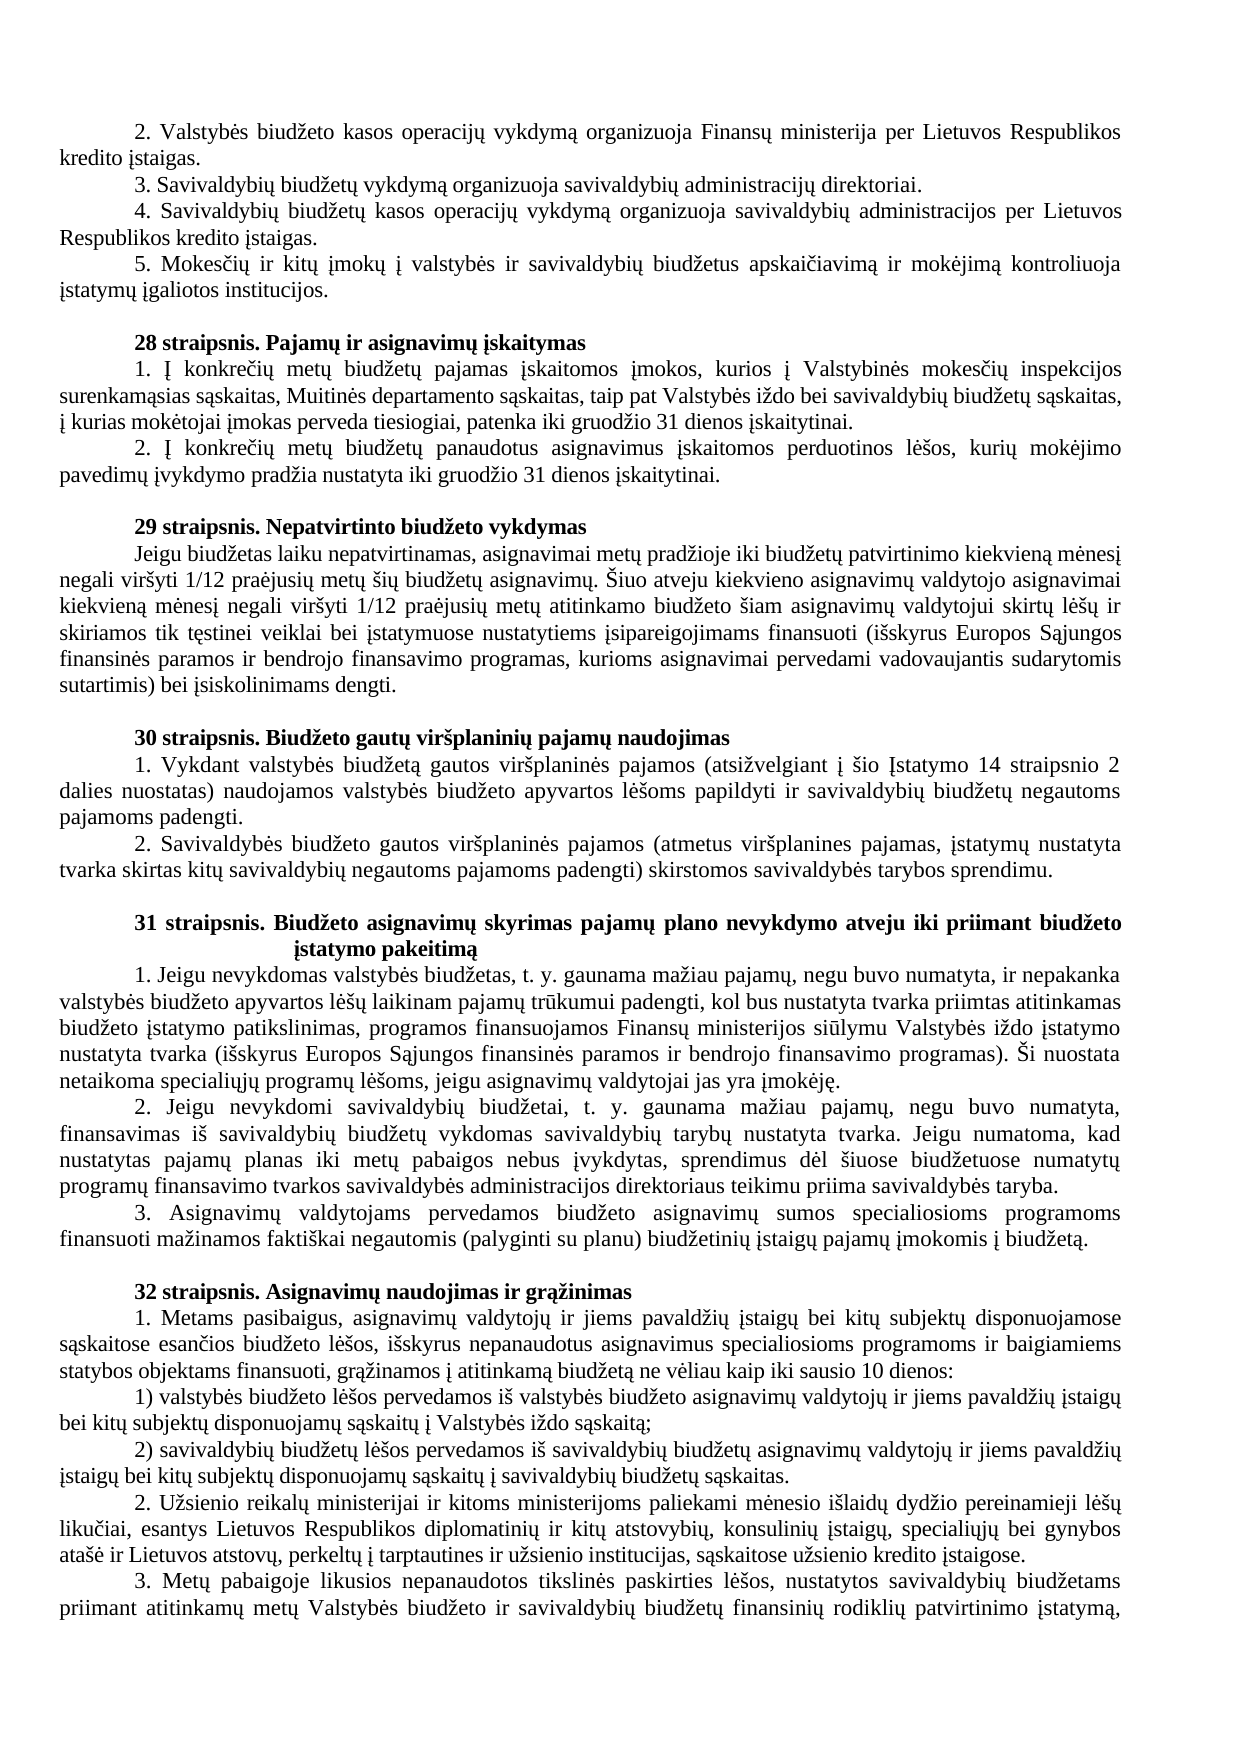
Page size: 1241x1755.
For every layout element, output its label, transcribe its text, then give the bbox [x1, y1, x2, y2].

text 2) savivaldybių biudžetų lėšos pervedamos iš savivaldybių biudžetų asignavimų valdytojų ir jiems pavaldžių įstaigų bei kitų subjektų disponuojamų sąskaitų į savivaldybių biudžetų sąskaitas. [59, 1436, 1122, 1488]
text 30 straipsnis. Biudžeto gautų viršplaninių pajamų naudojimas [134, 724, 1122, 751]
text 3. Metų pabaigoje likusios nepanaudotos tikslinės paskirties lėšos, nustatytos savivaldybių biudžetams priimant atitinkamų metų Valstybės biudžeto ir savivaldybių biudžetų finansinių rodiklių patvirtinimo įstatymą, [59, 1568, 1122, 1620]
text 28 straipsnis. Pajamų ir asignavimų įskaitymas [59, 329, 1122, 355]
text 4. Savivaldybių biudžetų kasos operacijų vykdymą organizuoja savivaldybių administracijos per Lietuvos Respublikos kredito įstaigas. [59, 197, 1122, 250]
text Jeigu biudžetas laiku nepatvirtinamas, asignavimai metų pradžioje iki biudžetų patvirtinimo kiekvieną mėnesį negali viršyti 1/12 praėjusių metų šių biudžetų asignavimų. Šiuo atveju kiekvieno asignavimų valdytojo asignavimai kiekvieną mėnesį negali viršyti 1/12 praėjusių metų atitinkamo biudžeto šiam asignavimų valdytojui skirtų lėšų ir skiriamos tik tęstinei veiklai bei įstatymuose nustatytiems įsipareigojimams finansuoti (išskyrus Europos Sąjungos finansinės paramos ir bendrojo finansavimo programas, kurioms asignavimai pervedami vadovaujantis sudarytomis sutartimis) bei įsiskolinimams dengti. [59, 540, 1122, 698]
text 2. Užsienio reikalų ministerijai ir kitoms ministerijoms paliekami mėnesio išlaidų dydžio pereinamieji lėšų likučiai, esantys Lietuvos Respublikos diplomatinių ir kitų atstovybių, konsulinių įstaigų, specialiųjų bei gynybos atašė ir Lietuvos atstovų, perkeltų į tarptautines ir užsienio institucijas, sąskaitose užsienio kredito įstaigose. [59, 1488, 1122, 1568]
text 1. Metams pasibaigus, asignavimų valdytojų ir jiems pavaldžių įstaigų bei kitų subjektų disponuojamose sąskaitose esančios biudžeto lėšos, išskyrus nepanaudotus asignavimus specialiosioms programoms ir baigiamiems statybos objektams finansuoti, grąžinamos į atitinkamą biudžetą ne vėliau kaip iki sausio 10 dienos: [59, 1304, 1122, 1383]
text 29 straipsnis. Nepatvirtinto biudžeto vykdymas [59, 513, 1122, 540]
text 31 straipsnis. Biudžeto asignavimų skyrimas pajamų plano nevykdymo atveju iki priimant biudžeto įstatymo pakeitimą [134, 909, 1122, 961]
text 2. Į konkrečių metų biudžetų panaudotus asignavimus įskaitomos perduotinos lėšos, kurių mokėjimo pavedimų įvykdymo pradžia nustatyta iki gruodžio 31 dienos įskaitytinai. [59, 434, 1122, 487]
text 3. Asignavimų valdytojams pervedamos biudžeto asignavimų sumos specialiosioms programoms finansuoti mažinamos faktiškai negautomis (palyginti su planu) biudžetinių įstaigų pajamų įmokomis į biudžetą. [59, 1199, 1122, 1251]
text 3. Savivaldybių biudžetų vykdymą organizuoja savivaldybių administracijų direktoriai. [59, 171, 1122, 197]
text 2. Savivaldybės biudžeto gautos viršplaninės pajamos (atmetus viršplanines pajamas, įstatymų nustatyta tvarka skirtas kitų savivaldybių negautoms pajamoms padengti) skirstomos savivaldybės tarybos sprendimu. [59, 830, 1122, 882]
text 1. Į konkrečių metų biudžetų pajamas įskaitomos įmokos, kurios į Valstybinės mokesčių inspekcijos surenkamąsias sąskaitas, Muitinės departamento sąskaitas, taip pat Valstybės iždo bei savivaldybių biudžetų sąskaitas, į kurias mokėtojai įmokas perveda tiesiogiai, patenka iki gruodžio 31 dienos įskaitytinai. [59, 355, 1122, 434]
text 1) valstybės biudžeto lėšos pervedamos iš valstybės biudžeto asignavimų valdytojų ir jiems pavaldžių įstaigų bei kitų subjektų disponuojamų sąskaitų į Valstybės iždo sąskaitą; [59, 1383, 1122, 1436]
text 1. Jeigu nevykdomas valstybės biudžetas, t. y. gaunama mažiau pajamų, negu buvo numatyta, ir nepakanka valstybės biudžeto apyvartos lėšų laikinam pajamų trūkumui padengti, kol bus nustatyta tvarka priimtas atitinkamas biudžeto įstatymo patikslinimas, programos finansuojamos Finansų ministerijos siūlymu Valstybės iždo įstatymo nustatyta tvarka (išskyrus Europos Sąjungos finansinės paramos ir bendrojo finansavimo programas). Ši nuostata netaikoma specialiųjų programų lėšoms, jeigu asignavimų valdytojai jas yra įmokėję. [59, 961, 1122, 1093]
text 32 straipsnis. Asignavimų naudojimas ir grąžinimas [59, 1278, 1122, 1304]
text 5. Mokesčių ir kitų įmokų į valstybės ir savivaldybių biudžetus apskaičiavimą ir mokėjimą kontroliuoja įstatymų įgaliotos institucijos. [59, 250, 1122, 303]
text 2. Jeigu nevykdomi savivaldybių biudžetai, t. y. gaunama mažiau pajamų, negu buvo numatyta, finansavimas iš savivaldybių biudžetų vykdomas savivaldybių tarybų nustatyta tvarka. Jeigu numatoma, kad nustatytas pajamų planas iki metų pabaigos nebus įvykdytas, sprendimus dėl šiuose biudžetuose numatytų programų finansavimo tvarkos savivaldybės administracijos direktoriaus teikimu priima savivaldybės taryba. [59, 1093, 1122, 1199]
text 2. Valstybės biudžeto kasos operacijų vykdymą organizuoja Finansų ministerija per Lietuvos Respublikos kredito įstaigas. [59, 118, 1122, 171]
text 1. Vykdant valstybės biudžetą gautos viršplaninės pajamos (atsižvelgiant į šio Įstatymo 14 straipsnio 2 dalies nuostatas) naudojamos valstybės biudžeto apyvartos lėšoms papildyti ir savivaldybių biudžetų negautoms pajamoms padengti. [59, 751, 1122, 830]
